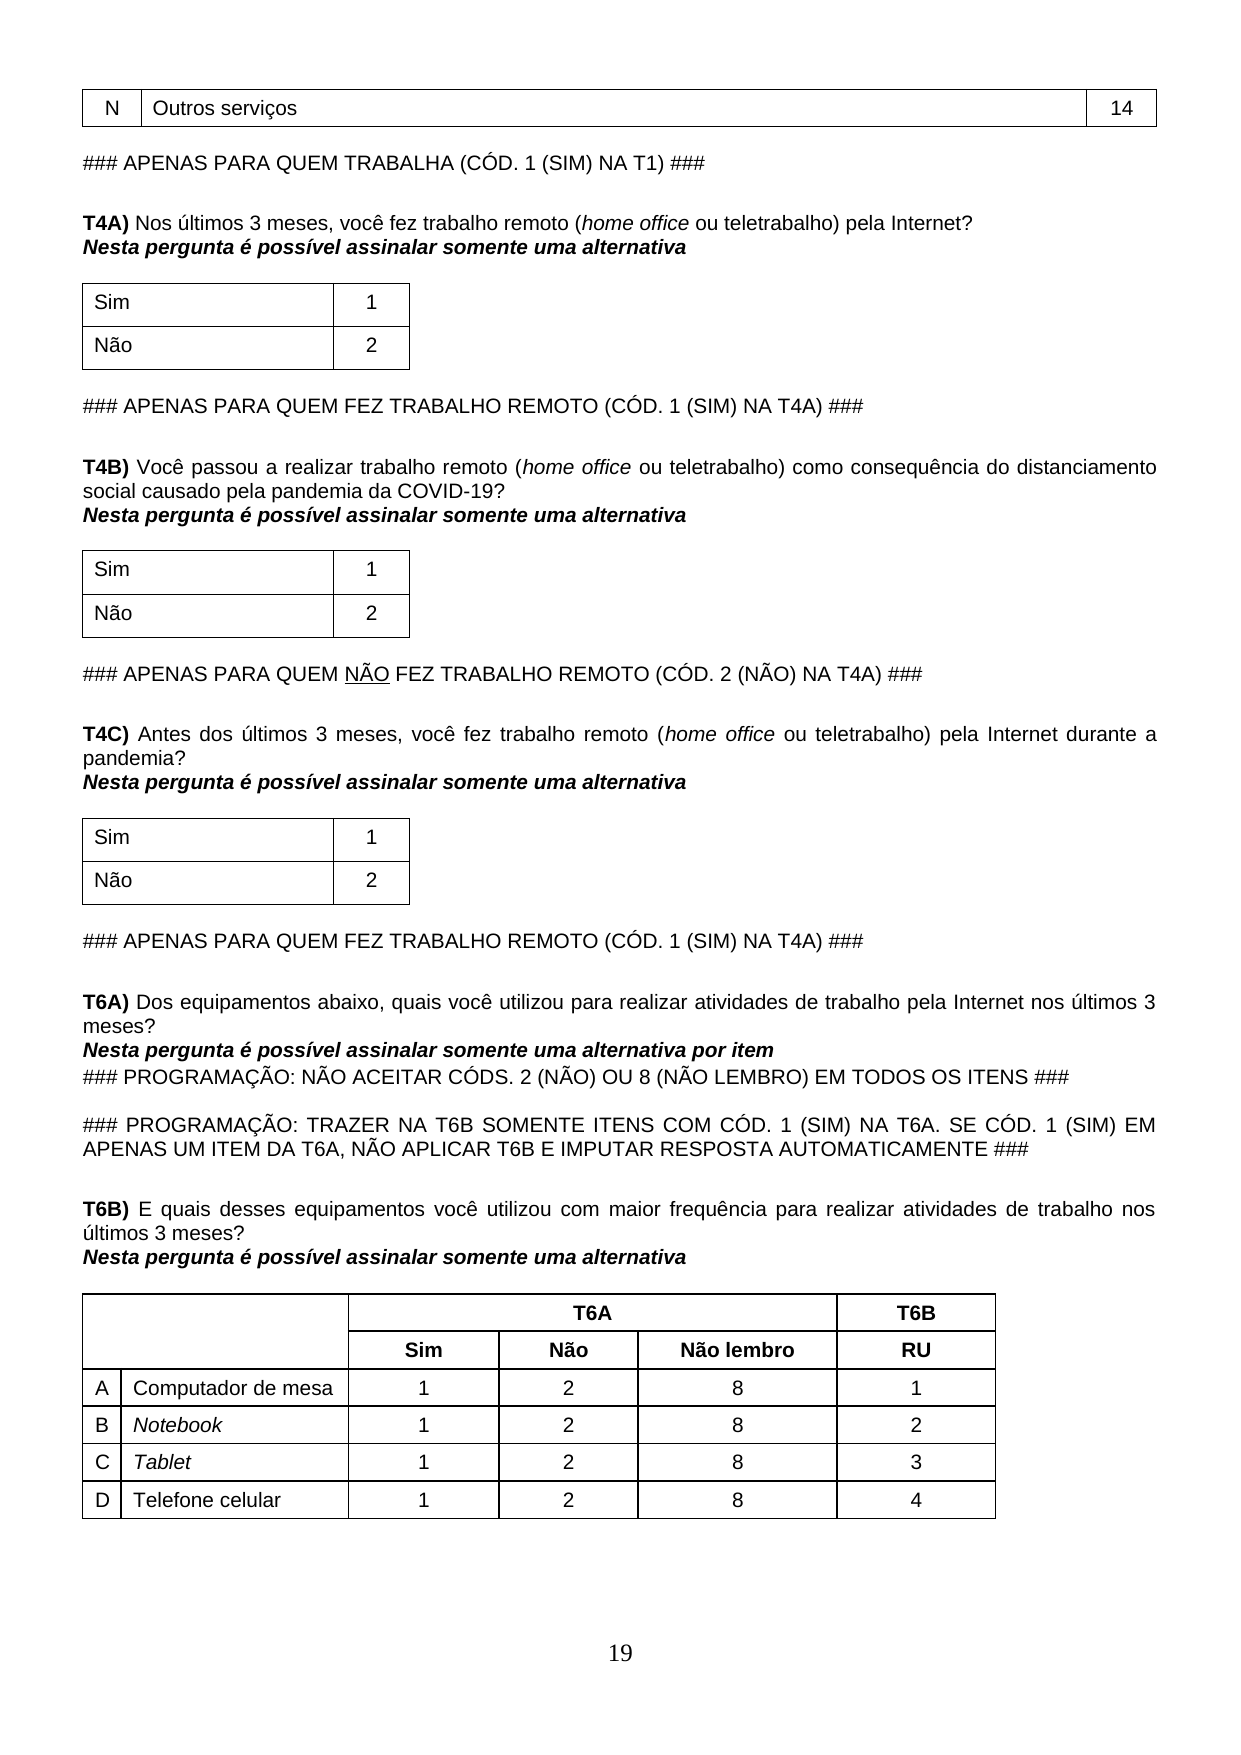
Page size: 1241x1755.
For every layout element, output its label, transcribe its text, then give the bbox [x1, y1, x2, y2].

table_cell N [83, 90, 141, 126]
table_cell D [83, 1482, 120, 1517]
table_cell B [83, 1407, 120, 1443]
subtitle T4B) Você passou a realizar trabalho remoto (home office ou teletrabalho) como consequência do distanciamento social causado pela pandemia da COVID-19? [83, 454, 1158, 502]
table_cell 2 [334, 595, 409, 637]
subtitle T4C) Antes dos últimos 3 meses, você fez trabalho remoto (home office ou teletrabalho) pela Internet durante a pandemia? [83, 722, 1158, 770]
table_cell Computador de mesa [122, 1370, 348, 1405]
text Nesta pergunta é possível assinalar somente uma alternativa [83, 770, 1158, 794]
text Nesta pergunta é possível assinalar somente uma alternativa [83, 1245, 1158, 1269]
table_cell 2 [500, 1370, 637, 1405]
text ### APENAS PARA QUEM FEZ TRABALHO REMOTO (CÓD. 1 (SIM) NA T4A) ### [83, 929, 1158, 953]
table_cell Não [83, 862, 333, 904]
table_header 1 [334, 284, 409, 326]
subtitle T4A) Nos últimos 3 meses, você fez trabalho remoto (home office ou teletrabalho) pela Internet? [83, 211, 1158, 235]
table_cell 8 [639, 1407, 836, 1443]
table_cell 14 [1087, 90, 1156, 126]
table_header 1 [334, 819, 409, 861]
table_cell 2 [334, 327, 409, 369]
text Nesta pergunta é possível assinalar somente uma alternativa [83, 502, 1158, 526]
table_cell 8 [639, 1444, 836, 1480]
subtitle T6B) E quais desses equipamentos você utilizou com maior frequência para realizar atividades de trabalho nos últimos 3 meses? [83, 1197, 1158, 1245]
table_cell 2 [334, 862, 409, 904]
table_cell Não [500, 1332, 637, 1368]
table_cell 1 [349, 1444, 498, 1480]
text ### PROGRAMAÇÃO: NÃO ACEITAR CÓDS. 2 (NÃO) OU 8 (NÃO LEMBRO) EM TODOS OS ITENS ### [83, 1065, 1158, 1089]
table_cell Telefone celular [122, 1482, 348, 1517]
table_cell 4 [838, 1482, 995, 1517]
table_cell 8 [639, 1482, 836, 1517]
text ### PROGRAMAÇÃO: TRAZER NA T6B SOMENTE ITENS COM CÓD. 1 (SIM) NA T6A. SE CÓD. 1 (SIM) EM APENAS UM ITEM DA T6A, NÃO APLICAR T6B E IMPUTAR RESPOSTA AUTOMATICAMENTE ### [83, 1113, 1158, 1161]
table_header Sim [83, 551, 333, 593]
text ### APENAS PARA QUEM NÃO FEZ TRABALHO REMOTO (CÓD. 2 (NÃO) NA T4A) ### [83, 662, 1158, 686]
table_cell 1 [349, 1407, 498, 1443]
table_cell Outros serviços [142, 90, 1086, 126]
table_header Sim [83, 284, 333, 326]
text Nesta pergunta é possível assinalar somente uma alternativa [83, 235, 1158, 259]
table_cell [83, 1330, 121, 1368]
table_cell [121, 1330, 348, 1368]
table_cell Não [83, 327, 333, 369]
table_cell 2 [838, 1407, 995, 1443]
text Nesta pergunta é possível assinalar somente uma alternativa por item [83, 1037, 1158, 1061]
table_header T6B [838, 1295, 995, 1330]
table_cell RU [838, 1332, 995, 1368]
table_cell 3 [838, 1444, 995, 1480]
table_cell 1 [838, 1370, 995, 1405]
table_cell 2 [500, 1482, 637, 1517]
table_header 1 [334, 551, 409, 593]
table_header [121, 1295, 348, 1330]
table_cell Não lembro [639, 1332, 836, 1368]
table_cell Sim [349, 1332, 498, 1368]
table_cell A [83, 1370, 120, 1405]
table_cell C [83, 1444, 120, 1480]
table_cell Notebook [122, 1407, 348, 1443]
subtitle T6A) Dos equipamentos abaixo, quais você utilizou para realizar atividades de trabalho pela Internet nos últimos 3 meses? [83, 989, 1158, 1037]
table_cell 1 [349, 1370, 498, 1405]
table_header T6A [349, 1295, 836, 1330]
table_cell 8 [639, 1370, 836, 1405]
table_cell 2 [500, 1407, 637, 1443]
text ### APENAS PARA QUEM TRABALHA (CÓD. 1 (SIM) NA T1) ### [83, 151, 1158, 174]
table_cell 1 [349, 1482, 498, 1517]
table_header [83, 1295, 121, 1330]
table_cell Tablet [122, 1444, 348, 1480]
text ### APENAS PARA QUEM FEZ TRABALHO REMOTO (CÓD. 1 (SIM) NA T4A) ### [83, 394, 1158, 418]
table_header Sim [83, 819, 333, 861]
table_cell Não [83, 595, 333, 637]
table_cell 2 [500, 1444, 637, 1480]
